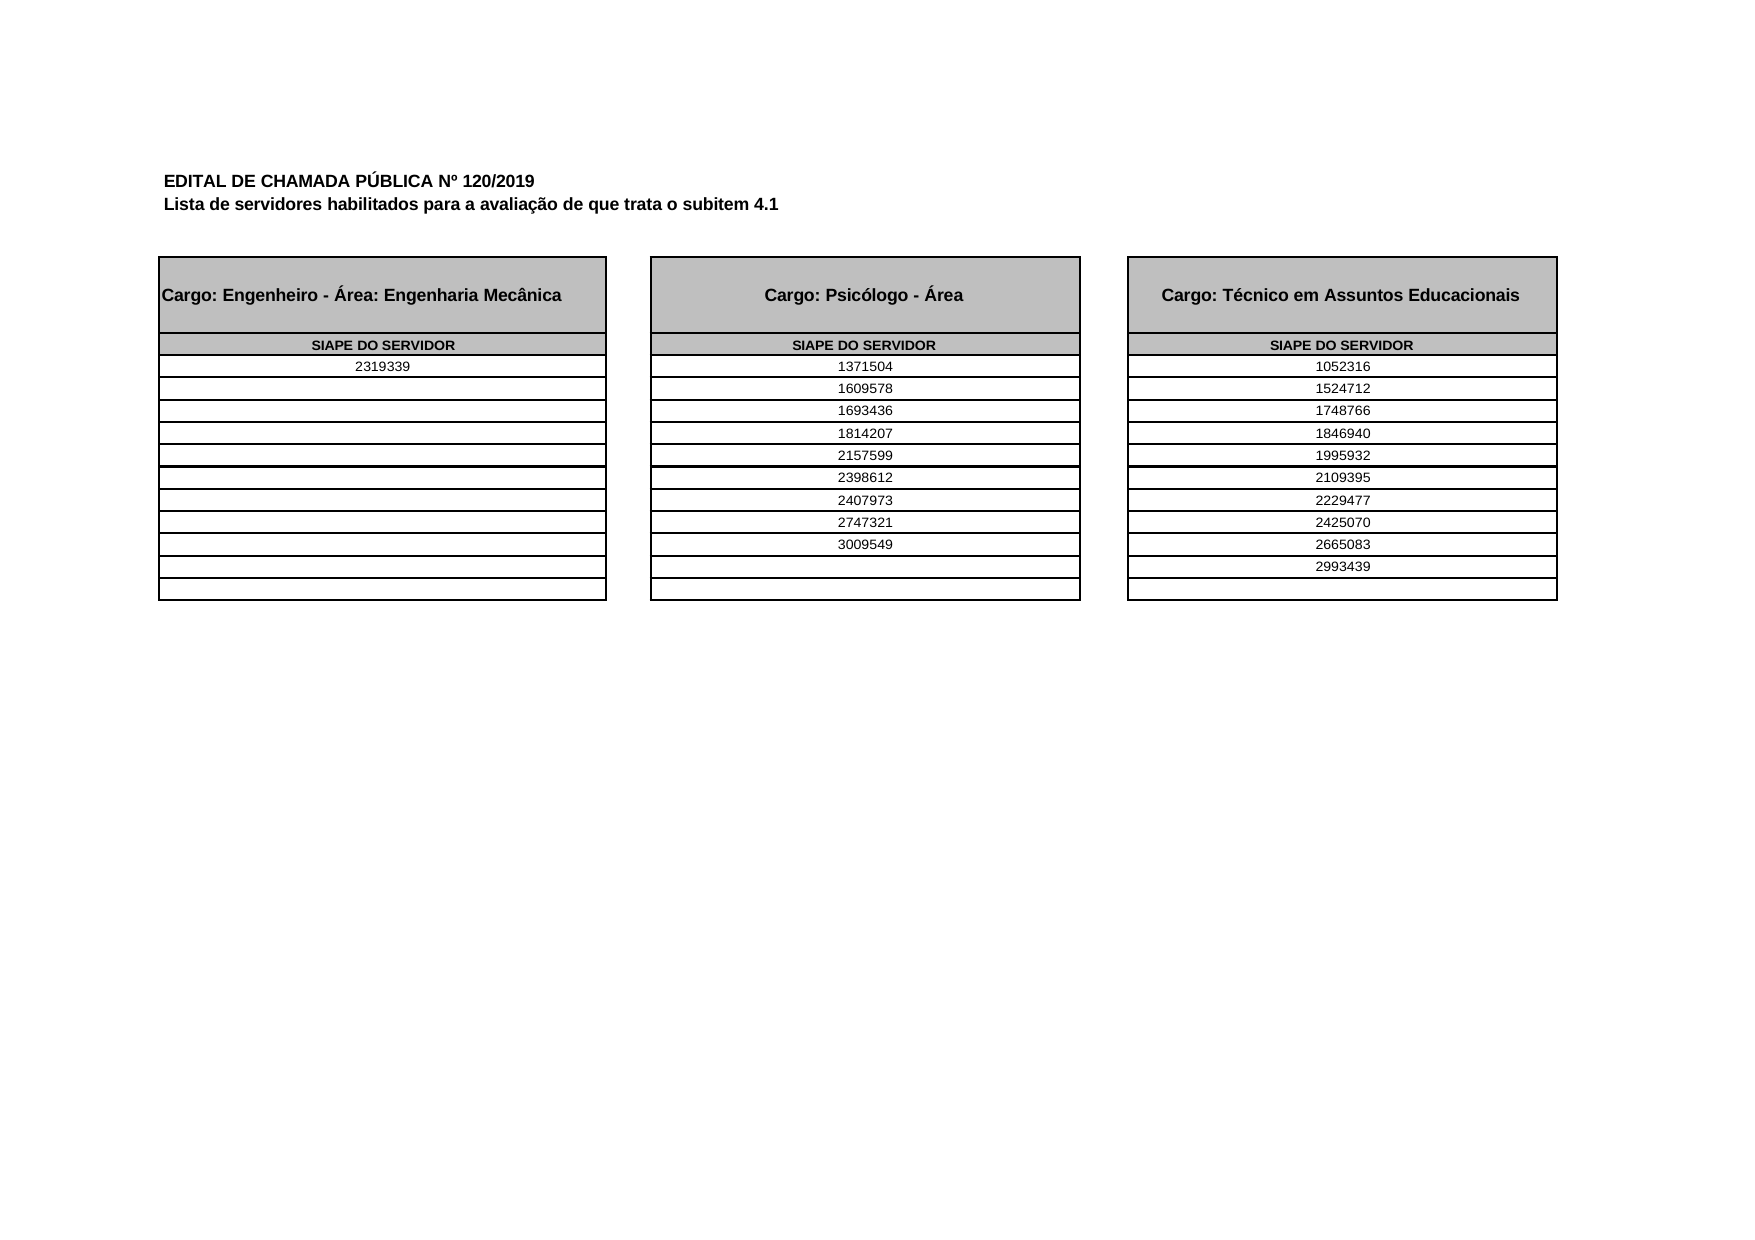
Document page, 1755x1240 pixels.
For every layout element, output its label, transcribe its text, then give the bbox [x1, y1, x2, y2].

table_cell 2747321 [652, 512, 1079, 532]
table_cell [160, 579, 605, 599]
table_cell 1693436 [652, 401, 1079, 421]
table_cell 2407973 [652, 490, 1079, 510]
table_cell 2398612 [652, 468, 1079, 488]
table_cell 3009549 [652, 534, 1079, 554]
table_cell SIAPE DO SERVIDOR [160, 334, 605, 354]
table_cell [160, 490, 605, 510]
table_cell 2319339 [160, 356, 605, 376]
table_cell 1995932 [1129, 445, 1556, 465]
table_cell SIAPE DO SERVIDOR [1129, 334, 1556, 354]
table_cell 1748766 [1129, 401, 1556, 421]
table_cell [160, 378, 605, 398]
table_cell [160, 401, 605, 421]
text EDITAL DE CHAMADA PÚBLICA Nº 120/2019 [163, 171, 1571, 191]
table_cell 2157599 [652, 445, 1079, 465]
table_cell 1371504 [652, 356, 1079, 376]
table_cell [160, 423, 605, 443]
table_cell 1846940 [1129, 423, 1556, 443]
table_cell 2109395 [1129, 468, 1556, 488]
table_cell 1609578 [652, 378, 1079, 398]
table_cell [160, 468, 605, 488]
table_header Cargo: Técnico em Assuntos Educacionais [1129, 258, 1556, 332]
table_cell 2665083 [1129, 534, 1556, 554]
table_cell 2993439 [1129, 557, 1556, 577]
table_cell [160, 445, 605, 465]
table_cell SIAPE DO SERVIDOR [652, 334, 1079, 354]
table_cell 2229477 [1129, 490, 1556, 510]
table_cell [652, 557, 1079, 577]
table_cell [160, 534, 605, 554]
table_cell [1129, 579, 1556, 599]
table_header Cargo: Psicólogo - Área [652, 258, 1079, 332]
table_cell 1524712 [1129, 378, 1556, 398]
table_cell 1052316 [1129, 356, 1556, 376]
table_cell [160, 512, 605, 532]
table_cell [652, 579, 1079, 599]
table_cell [160, 557, 605, 577]
table_cell 1814207 [652, 423, 1079, 443]
table_cell 2425070 [1129, 512, 1556, 532]
text Lista de servidores habilitados para a avaliação de que trata o subitem 4.1 [163, 193, 1571, 214]
table_header Cargo: Engenheiro - Área: Engenharia Mecânica [160, 258, 605, 332]
